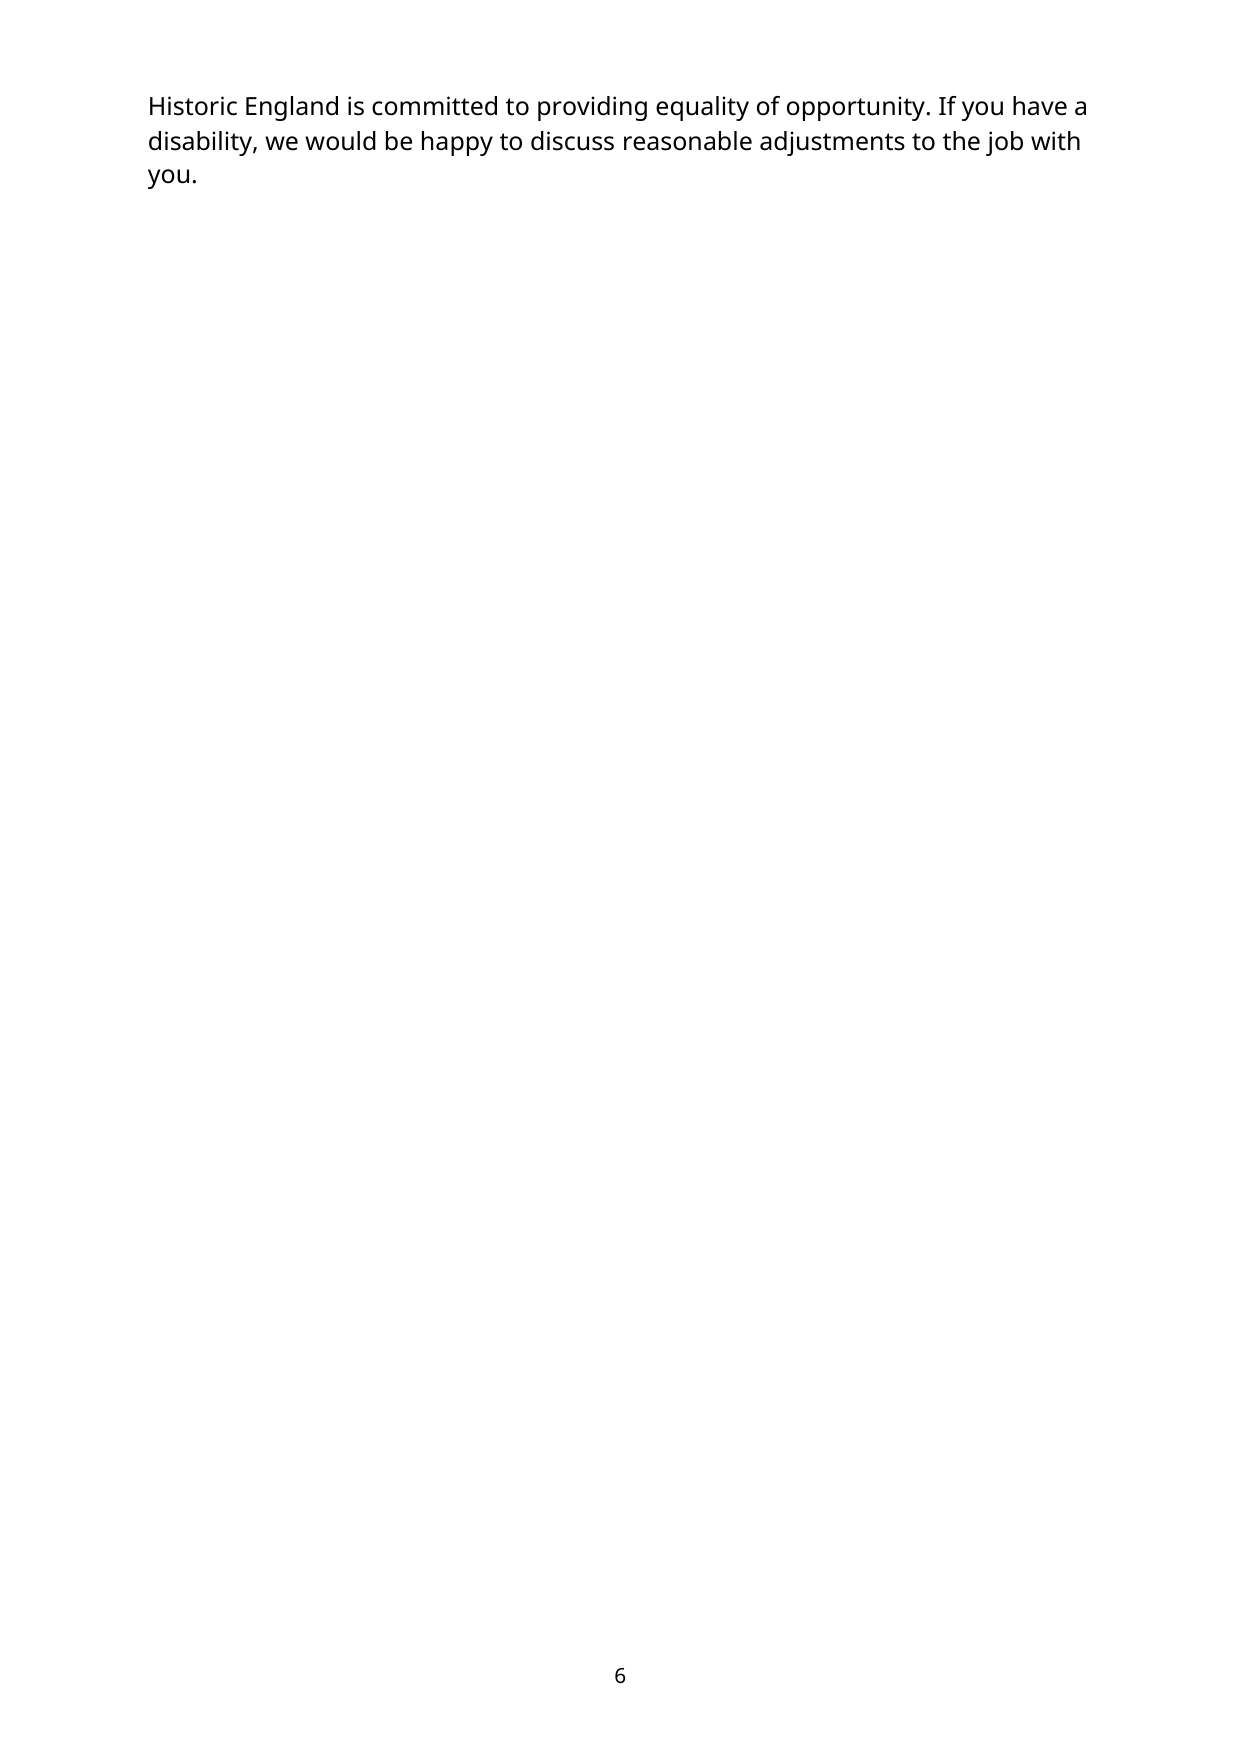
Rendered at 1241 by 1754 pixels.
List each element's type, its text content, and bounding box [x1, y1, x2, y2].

text Historic England is committed to providing equality of opportunity. If you have a disability, we would be happy to discuss reasonable adjustments to the job with you. [148, 89, 1092, 191]
